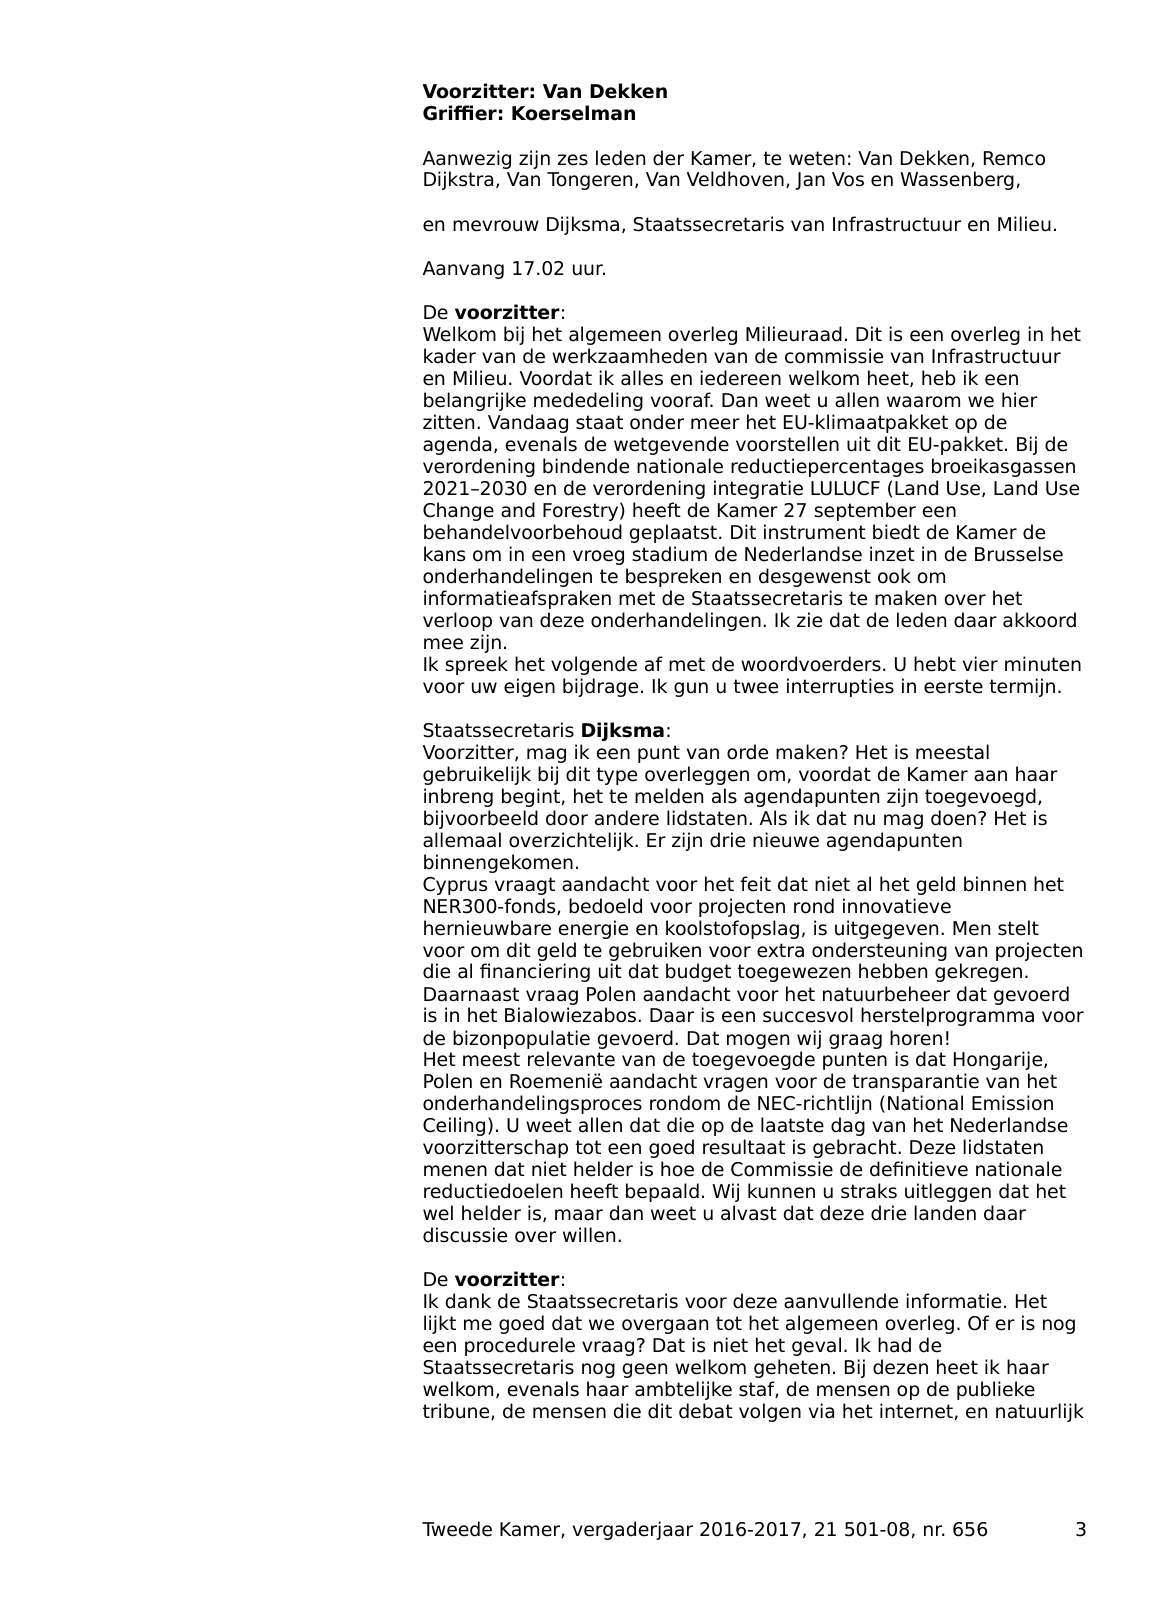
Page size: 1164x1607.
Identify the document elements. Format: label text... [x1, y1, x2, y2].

text en mevrouw Dijksma, Staatssecretaris van Infrastructuur en Milieu. [422, 213, 1087, 236]
text De voorzitter: [422, 302, 1087, 324]
text Voorzitter: Van Dekken [422, 81, 1087, 103]
text Cyprus vraagt aandacht voor het feit dat niet al het geld binnen het NER300-fonds, bedoeld voor projecten rond innovatieve hernieuwbare energie en koolstofopslag, is uitgegeven. Men stelt voor om dit geld te gebruiken voor extra ondersteuning van projecten die al financiering uit dat budget toegewezen hebben gekregen. [422, 873, 1087, 983]
text Ik dank de Staatssecretaris voor deze aanvullende informatie. Het lijkt me goed dat we overgaan tot het algemeen overleg. Of er is nog een procedurele vraag? Dat is niet het geval. Ik had de Staatssecretaris nog geen welkom geheten. Bij dezen heet ik haar welkom, evenals haar ambtelijke staf, de mensen op de publieke tribune, de mensen die dit debat volgen via het internet, en natuurlijk [422, 1291, 1087, 1423]
text Voorzitter, mag ik een punt van orde maken? Het is meestal gebruikelijk bij dit type overleggen om, voordat de Kamer aan haar inbreng begint, het te melden als agendapunten zijn toegevoegd, bijvoorbeeld door andere lidstaten. Als ik dat nu mag doen? Het is allemaal overzichtelijk. Er zijn drie nieuwe agendapunten binnengekomen. [422, 742, 1087, 873]
text Staatssecretaris Dijksma: [422, 720, 1087, 742]
text Aanvang 17.02 uur. [422, 258, 1087, 280]
text Griffier: Koerselman [422, 103, 1087, 125]
text Aanwezig zijn zes leden der Kamer, te weten: Van Dekken, Remco Dijkstra, Van Tongeren, Van Veldhoven, Jan Vos en Wassenberg, [422, 147, 1087, 191]
text Het meest relevante van de toegevoegde punten is dat Hongarije, Polen en Roemenië aandacht vragen voor de transparantie van het onderhandelingsproces rondom de NEC-richtlijn (National Emission Ceiling). U weet allen dat die op de laatste dag van het Nederlandse voorzitterschap tot een goed resultaat is gebracht. Deze lidstaten menen dat niet helder is hoe de Commissie de definitieve nationale reductiedoelen heeft bepaald. Wij kunnen u straks uitleggen dat het wel helder is, maar dan weet u alvast dat deze drie landen daar discussie over willen. [422, 1049, 1087, 1247]
text Ik spreek het volgende af met de woordvoerders. U hebt vier minuten voor uw eigen bijdrage. Ik gun u twee interrupties in eerste termijn. [422, 653, 1087, 697]
text Daarnaast vraag Polen aandacht voor het natuurbeheer dat gevoerd is in het Bialowiezabos. Daar is een succesvol herstelprogramma voor de bizonpopulatie gevoerd. Dat mogen wij graag horen! [422, 983, 1087, 1049]
text De voorzitter: [422, 1269, 1087, 1291]
text Welkom bij het algemeen overleg Milieuraad. Dit is een overleg in het kader van de werkzaamheden van de commissie van Infrastructuur en Milieu. Voordat ik alles en iedereen welkom heet, heb ik een belangrijke mededeling vooraf. Dan weet u allen waarom we hier zitten. Vandaag staat onder meer het EU-klimaatpakket op de agenda, evenals de wetgevende voorstellen uit dit EU-pakket. Bij de verordening bindende nationale reductiepercentages broeikasgassen 2021–2030 en de verordening integratie LULUCF (Land Use, Land Use Change and Forestry) heeft de Kamer 27 september een behandelvoorbehoud geplaatst. Dit instrument biedt de Kamer de kans om in een vroeg stadium de Nederlandse inzet in de Brusselse onderhandelingen te bespreken en desgewenst ook om informatieafspraken met de Staatssecretaris te maken over het verloop van deze onderhandelingen. Ik zie dat de leden daar akkoord mee zijn. [422, 324, 1087, 653]
